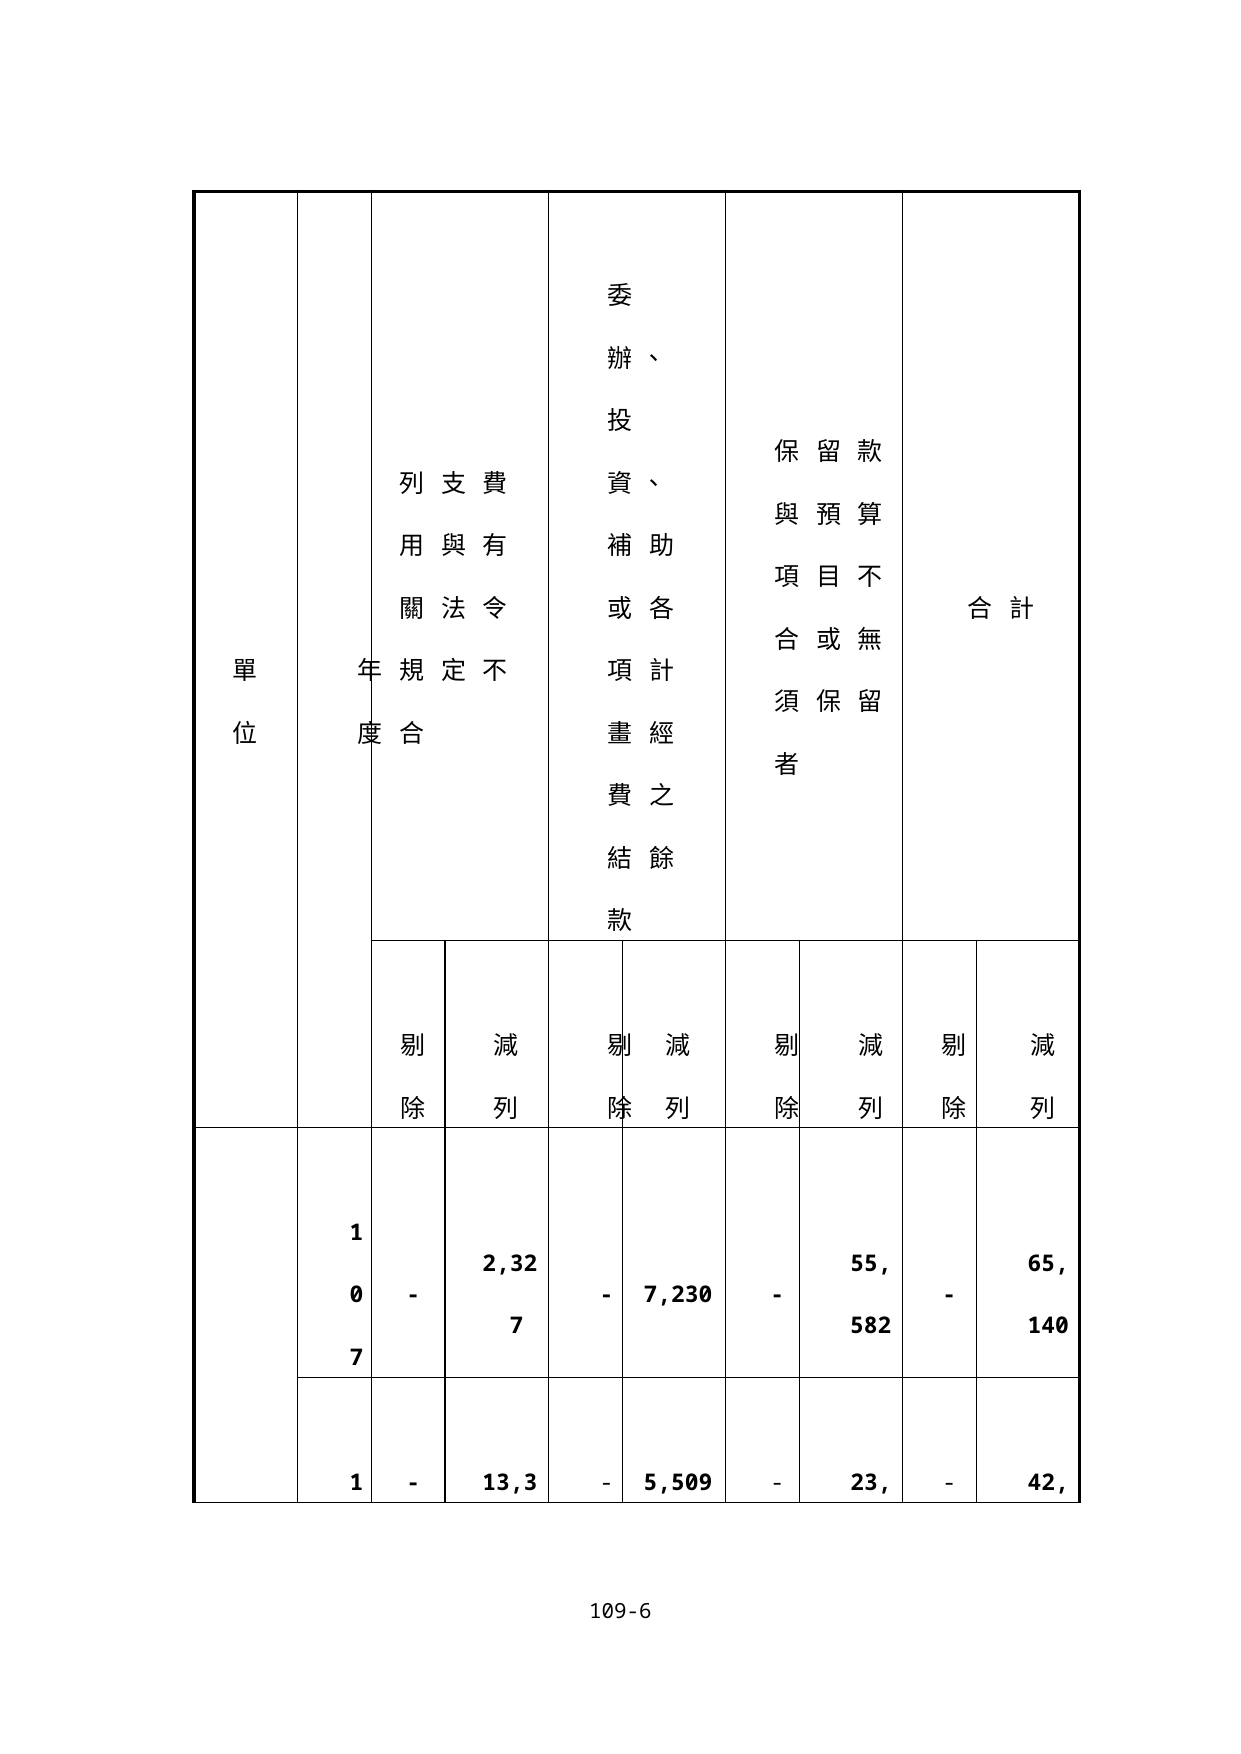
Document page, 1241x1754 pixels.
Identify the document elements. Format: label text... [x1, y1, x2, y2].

table_cell - [549, 1378, 622, 1502]
table_cell 剔除 [903, 941, 976, 1127]
table_header 年度 [298, 193, 371, 1127]
table_cell - [726, 1378, 799, 1502]
table_cell - [903, 1128, 976, 1377]
table_cell 42, [977, 1378, 1078, 1502]
table_cell 減列 [623, 941, 725, 1127]
table_cell 減列 [446, 941, 548, 1127]
table_cell 1 [298, 1378, 371, 1502]
table_header 合計 [903, 193, 1078, 939]
table_cell [196, 1128, 297, 1502]
table_cell - [372, 1128, 444, 1377]
table_header 保留款與預算項目不合或無須保留者 [726, 193, 902, 939]
table_cell - [549, 1128, 622, 1377]
table_cell 減列 [977, 941, 1078, 1127]
table_cell 2,327 [446, 1128, 548, 1377]
table_cell 5,509 [623, 1378, 725, 1502]
table_cell 剔除 [549, 941, 622, 1127]
table_cell 剔除 [726, 941, 799, 1127]
table_cell 23, [800, 1378, 902, 1502]
table_cell 剔除 [372, 941, 444, 1127]
table_cell 65,140 [977, 1128, 1078, 1377]
table_header 委辦、投資、補助或各項計畫經費之結餘款 [549, 193, 725, 939]
table_cell - [903, 1378, 976, 1502]
table_header 列支費用與有關法令規定不合 [372, 193, 548, 939]
table_cell 55,582 [800, 1128, 902, 1377]
table_cell 13,3 [446, 1378, 548, 1502]
table_cell 7,230 [623, 1128, 725, 1377]
table_cell 107 [298, 1128, 371, 1377]
table_header 單位 [196, 193, 297, 1127]
table_cell - [372, 1378, 444, 1502]
table_cell 減列 [800, 941, 902, 1127]
table_cell - [726, 1128, 799, 1377]
